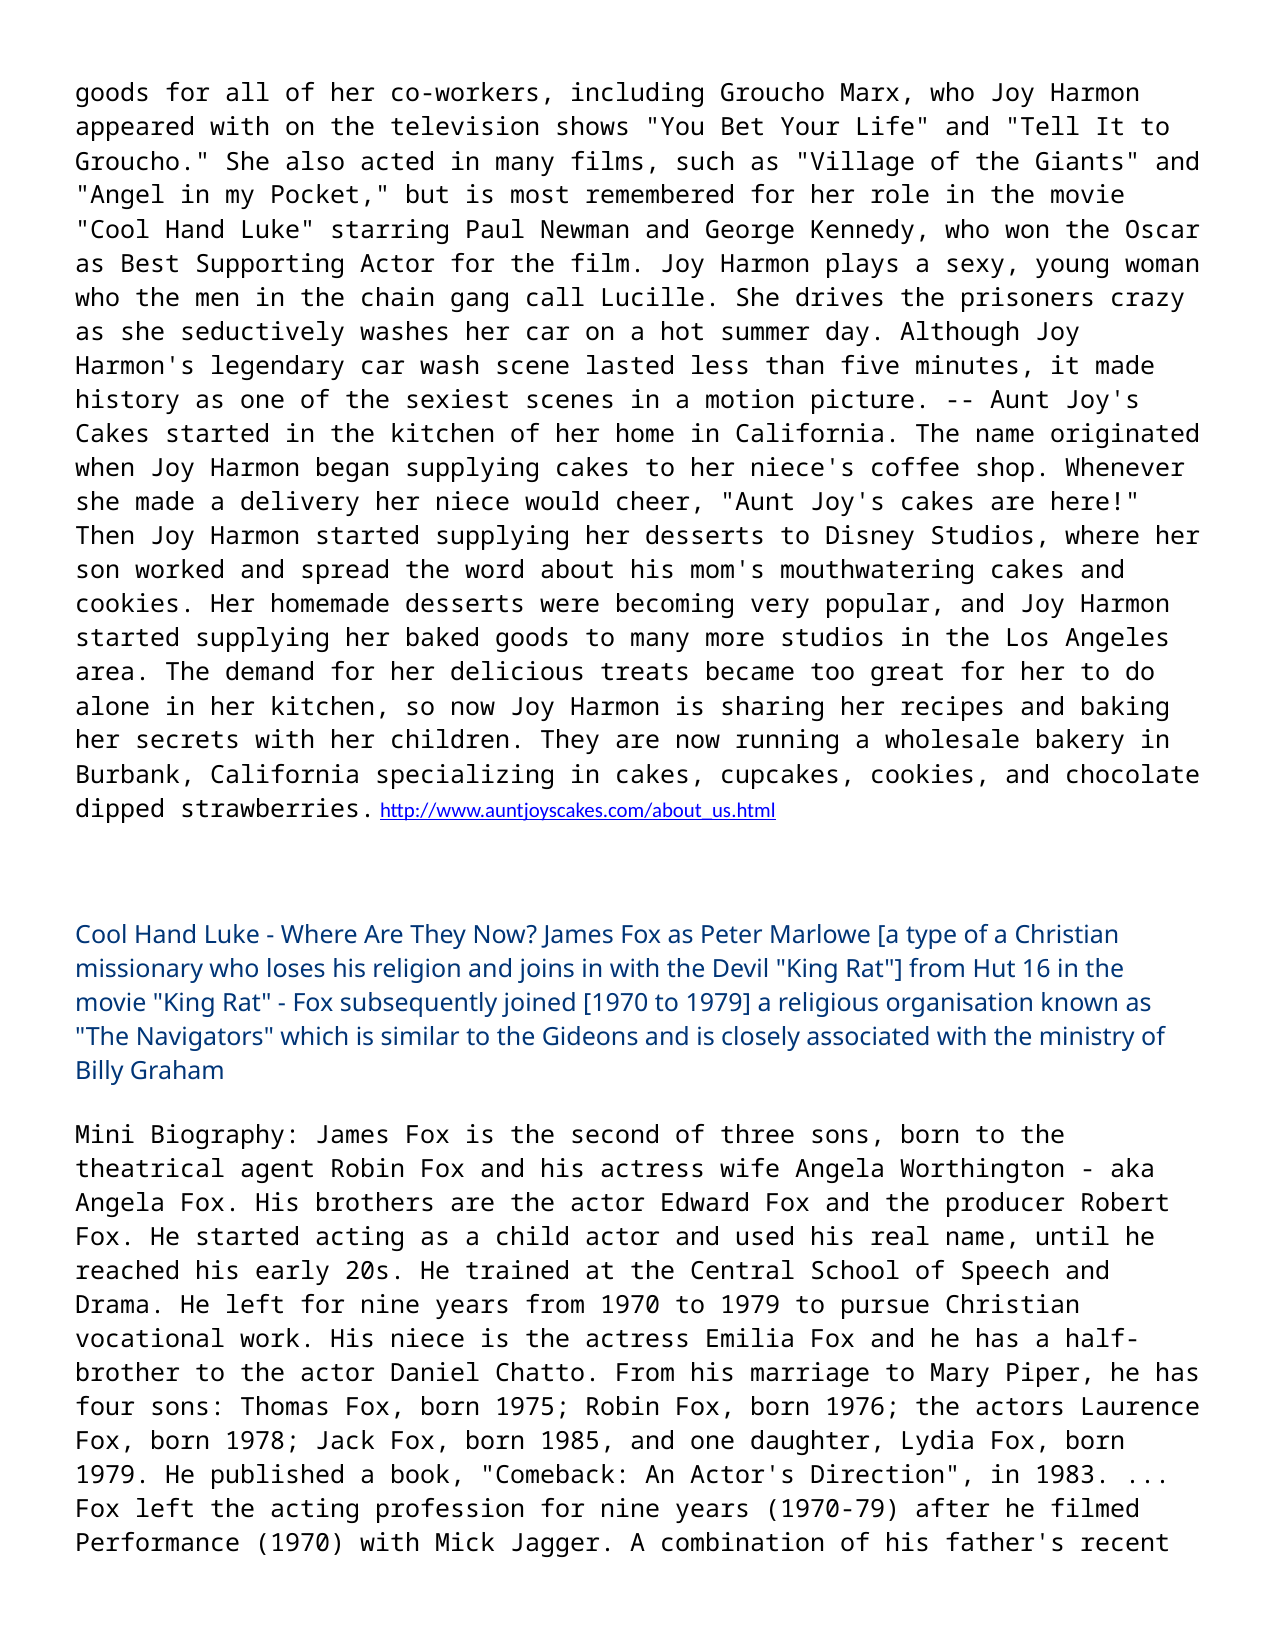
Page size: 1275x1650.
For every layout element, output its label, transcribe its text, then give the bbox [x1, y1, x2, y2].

text goods for all of her co-workers, including Groucho Marx, who Joy Harmon appeared with on the television shows "You Bet Your Life" and "Tell It to Groucho." She also acted in many films, such as "Village of the Giants" and "Angel in my Pocket," but is most remembered for her role in the movie "Cool Hand Luke" starring Paul Newman and George Kennedy, who won the Oscar as Best Supporting Actor for the film. Joy Harmon plays a sexy, young woman who the men in the chain gang call Lucille. She drives the prisoners crazy as she seductively washes her car on a hot summer day. Although Joy Harmon's legendary car wash scene lasted less than five minutes, it made history as one of the sexiest scenes in a motion picture. -- Aunt Joy's Cakes started in the kitchen of her home in California. The name originated when Joy Harmon began supplying cakes to her niece's coffee shop. Whenever she made a delivery her niece would cheer, "Aunt Joy's cakes are here!" Then Joy Harmon started supplying her desserts to Disney Studios, where her son worked and spread the word about his mom's mouthwatering cakes and cookies. Her homemade desserts were becoming very popular, and Joy Harmon started supplying her baked goods to many more studios in the Los Angeles area. The demand for her delicious treats became too great for her to do alone in her kitchen, so now Joy Harmon is sharing her recipes and baking her secrets with her children. They are now running a wholesale bakery in Burbank, California specializing in cakes, cupcakes, cookies, and chocolate dipped strawberries. http://www.auntjoyscakes.com/about_us.html [75, 75, 1200, 824]
text Mini Biography: James Fox is the second of three sons, born to the theatrical agent Robin Fox and his actress wife Angela Worthington - aka Angela Fox. His brothers are the actor Edward Fox and the producer Robert Fox. He started acting as a child actor and used his real name, until he reached his early 20s. He trained at the Central School of Speech and Drama. He left for nine years from 1970 to 1979 to pursue Christian vocational work. His niece is the actress Emilia Fox and he has a half-brother to the actor Daniel Chatto. From his marriage to Mary Piper, he has four sons: Thomas Fox, born 1975; Robin Fox, born 1976; the actors Laurence Fox, born 1978; Jack Fox, born 1985, and one daughter, Lydia Fox, born 1979. He published a book, "Comeback: An Actor's Direction", in 1983. ... Fox left the acting profession for nine years (1970-79) after he filmed Performance (1970) with Mick Jagger. A combination of his father's recent [75, 1116, 1200, 1559]
text Cool Hand Luke - Where Are They Now? James Fox as Peter Marlowe [a type of a Christian missionary who loses his religion and joins in with the Devil "King Rat"] from Hut 16 in the movie "King Rat" - Fox subsequently joined [1970 to 1979] a religious organisation known as "The Navigators" which is similar to the Gideons and is closely associated with the ministry of Billy Graham [75, 917, 1200, 1087]
